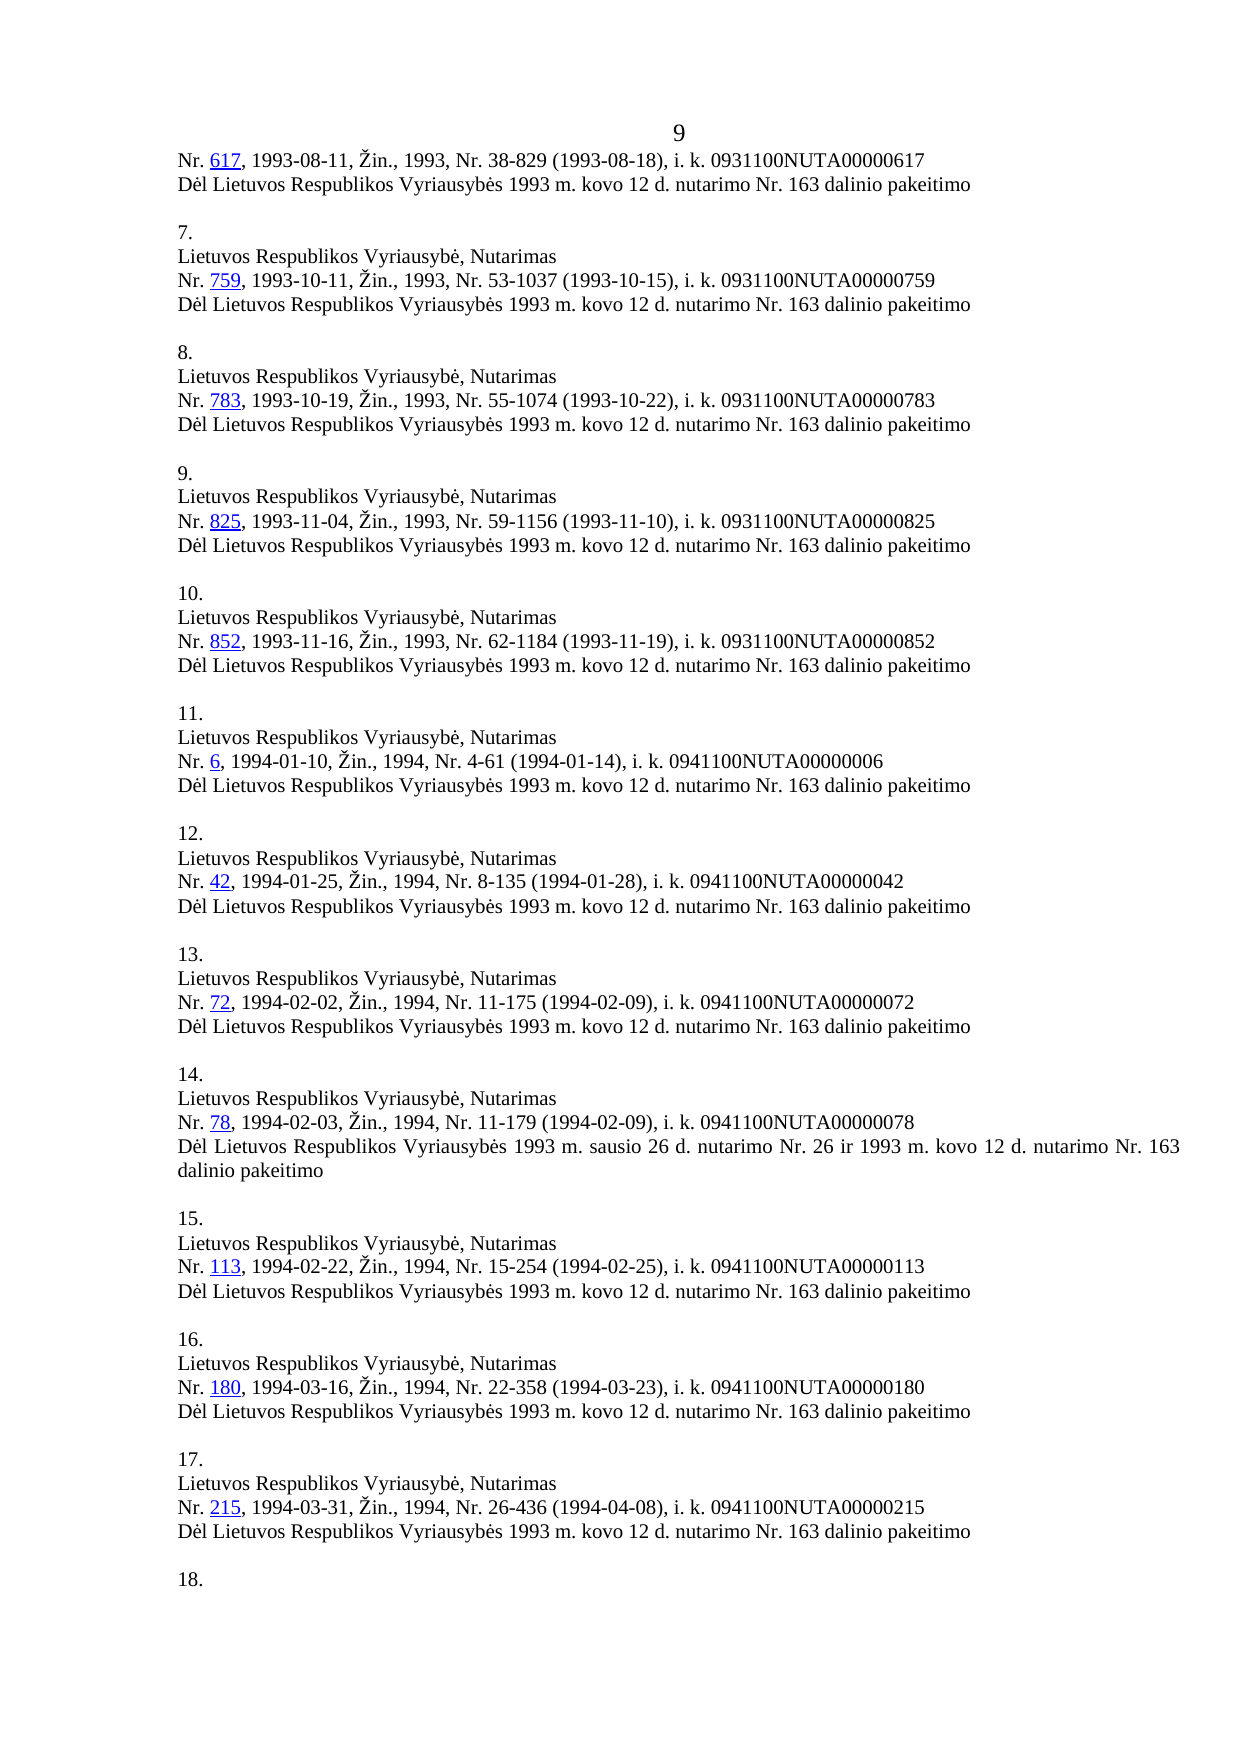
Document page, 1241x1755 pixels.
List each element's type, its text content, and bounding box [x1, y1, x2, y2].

text Dėl Lietuvos Respublikos Vyriausybės 1993 m. sausio 26 d. nutarimo Nr. 26 ir 1993 m. kovo 12 d. nutarimo Nr. 163 dalinio pakeitimo [177, 1134, 1181, 1182]
text 16. [177, 1327, 1181, 1351]
text 7. [177, 220, 1181, 244]
text Dėl Lietuvos Respublikos Vyriausybės 1993 m. kovo 12 d. nutarimo Nr. 163 dalinio pakeitimo [177, 1519, 1181, 1543]
text Dėl Lietuvos Respublikos Vyriausybės 1993 m. kovo 12 d. nutarimo Nr. 163 dalinio pakeitimo [177, 1399, 1181, 1423]
text Dėl Lietuvos Respublikos Vyriausybės 1993 m. kovo 12 d. nutarimo Nr. 163 dalinio pakeitimo [177, 412, 1181, 436]
text 14. [177, 1062, 1181, 1086]
text Lietuvos Respublikos Vyriausybė, Nutarimas [177, 1086, 1181, 1110]
text Dėl Lietuvos Respublikos Vyriausybės 1993 m. kovo 12 d. nutarimo Nr. 163 dalinio pakeitimo [177, 773, 1181, 797]
text 8. [177, 340, 1181, 364]
text Nr. 852, 1993-11-16, Žin., 1993, Nr. 62-1184 (1993-11-19), i. k. 0931100NUTA00000852 [177, 629, 1181, 653]
text Lietuvos Respublikos Vyriausybė, Nutarimas [177, 1230, 1181, 1254]
text Nr. 6, 1994-01-10, Žin., 1994, Nr. 4-61 (1994-01-14), i. k. 0941100NUTA00000006 [177, 749, 1181, 773]
text 11. [177, 701, 1181, 725]
text Nr. 617, 1993-08-11, Žin., 1993, Nr. 38-829 (1993-08-18), i. k. 0931100NUTA00000617 [177, 148, 1181, 172]
text 18. [177, 1567, 1181, 1591]
text Nr. 180, 1994-03-16, Žin., 1994, Nr. 22-358 (1994-03-23), i. k. 0941100NUTA00000180 [177, 1375, 1181, 1399]
text Nr. 215, 1994-03-31, Žin., 1994, Nr. 26-436 (1994-04-08), i. k. 0941100NUTA00000215 [177, 1495, 1181, 1519]
text Lietuvos Respublikos Vyriausybė, Nutarimas [177, 966, 1181, 990]
text Nr. 42, 1994-01-25, Žin., 1994, Nr. 8-135 (1994-01-28), i. k. 0941100NUTA00000042 [177, 869, 1181, 893]
text Dėl Lietuvos Respublikos Vyriausybės 1993 m. kovo 12 d. nutarimo Nr. 163 dalinio pakeitimo [177, 1278, 1181, 1303]
text Lietuvos Respublikos Vyriausybė, Nutarimas [177, 1351, 1181, 1375]
text Nr. 825, 1993-11-04, Žin., 1993, Nr. 59-1156 (1993-11-10), i. k. 0931100NUTA00000825 [177, 508, 1181, 533]
text 12. [177, 821, 1181, 845]
text 13. [177, 942, 1181, 966]
text Lietuvos Respublikos Vyriausybė, Nutarimas [177, 725, 1181, 749]
text Lietuvos Respublikos Vyriausybė, Nutarimas [177, 364, 1181, 388]
text Lietuvos Respublikos Vyriausybė, Nutarimas [177, 244, 1181, 268]
text Nr. 113, 1994-02-22, Žin., 1994, Nr. 15-254 (1994-02-25), i. k. 0941100NUTA00000113 [177, 1254, 1181, 1278]
text Nr. 78, 1994-02-03, Žin., 1994, Nr. 11-179 (1994-02-09), i. k. 0941100NUTA00000078 [177, 1110, 1181, 1134]
text 15. [177, 1206, 1181, 1230]
text Dėl Lietuvos Respublikos Vyriausybės 1993 m. kovo 12 d. nutarimo Nr. 163 dalinio pakeitimo [177, 172, 1181, 196]
text Nr. 783, 1993-10-19, Žin., 1993, Nr. 55-1074 (1993-10-22), i. k. 0931100NUTA00000783 [177, 388, 1181, 412]
text Nr. 72, 1994-02-02, Žin., 1994, Nr. 11-175 (1994-02-09), i. k. 0941100NUTA00000072 [177, 990, 1181, 1014]
text Lietuvos Respublikos Vyriausybė, Nutarimas [177, 1471, 1181, 1495]
text Lietuvos Respublikos Vyriausybė, Nutarimas [177, 845, 1181, 869]
text Lietuvos Respublikos Vyriausybė, Nutarimas [177, 484, 1181, 508]
text 9. [177, 460, 1181, 484]
text Dėl Lietuvos Respublikos Vyriausybės 1993 m. kovo 12 d. nutarimo Nr. 163 dalinio pakeitimo [177, 1014, 1181, 1038]
text Dėl Lietuvos Respublikos Vyriausybės 1993 m. kovo 12 d. nutarimo Nr. 163 dalinio pakeitimo [177, 893, 1181, 918]
text 10. [177, 581, 1181, 605]
text Dėl Lietuvos Respublikos Vyriausybės 1993 m. kovo 12 d. nutarimo Nr. 163 dalinio pakeitimo [177, 533, 1181, 557]
text 17. [177, 1447, 1181, 1471]
text Nr. 759, 1993-10-11, Žin., 1993, Nr. 53-1037 (1993-10-15), i. k. 0931100NUTA00000759 [177, 268, 1181, 292]
text Dėl Lietuvos Respublikos Vyriausybės 1993 m. kovo 12 d. nutarimo Nr. 163 dalinio pakeitimo [177, 292, 1181, 316]
text Dėl Lietuvos Respublikos Vyriausybės 1993 m. kovo 12 d. nutarimo Nr. 163 dalinio pakeitimo [177, 653, 1181, 677]
text Lietuvos Respublikos Vyriausybė, Nutarimas [177, 605, 1181, 629]
